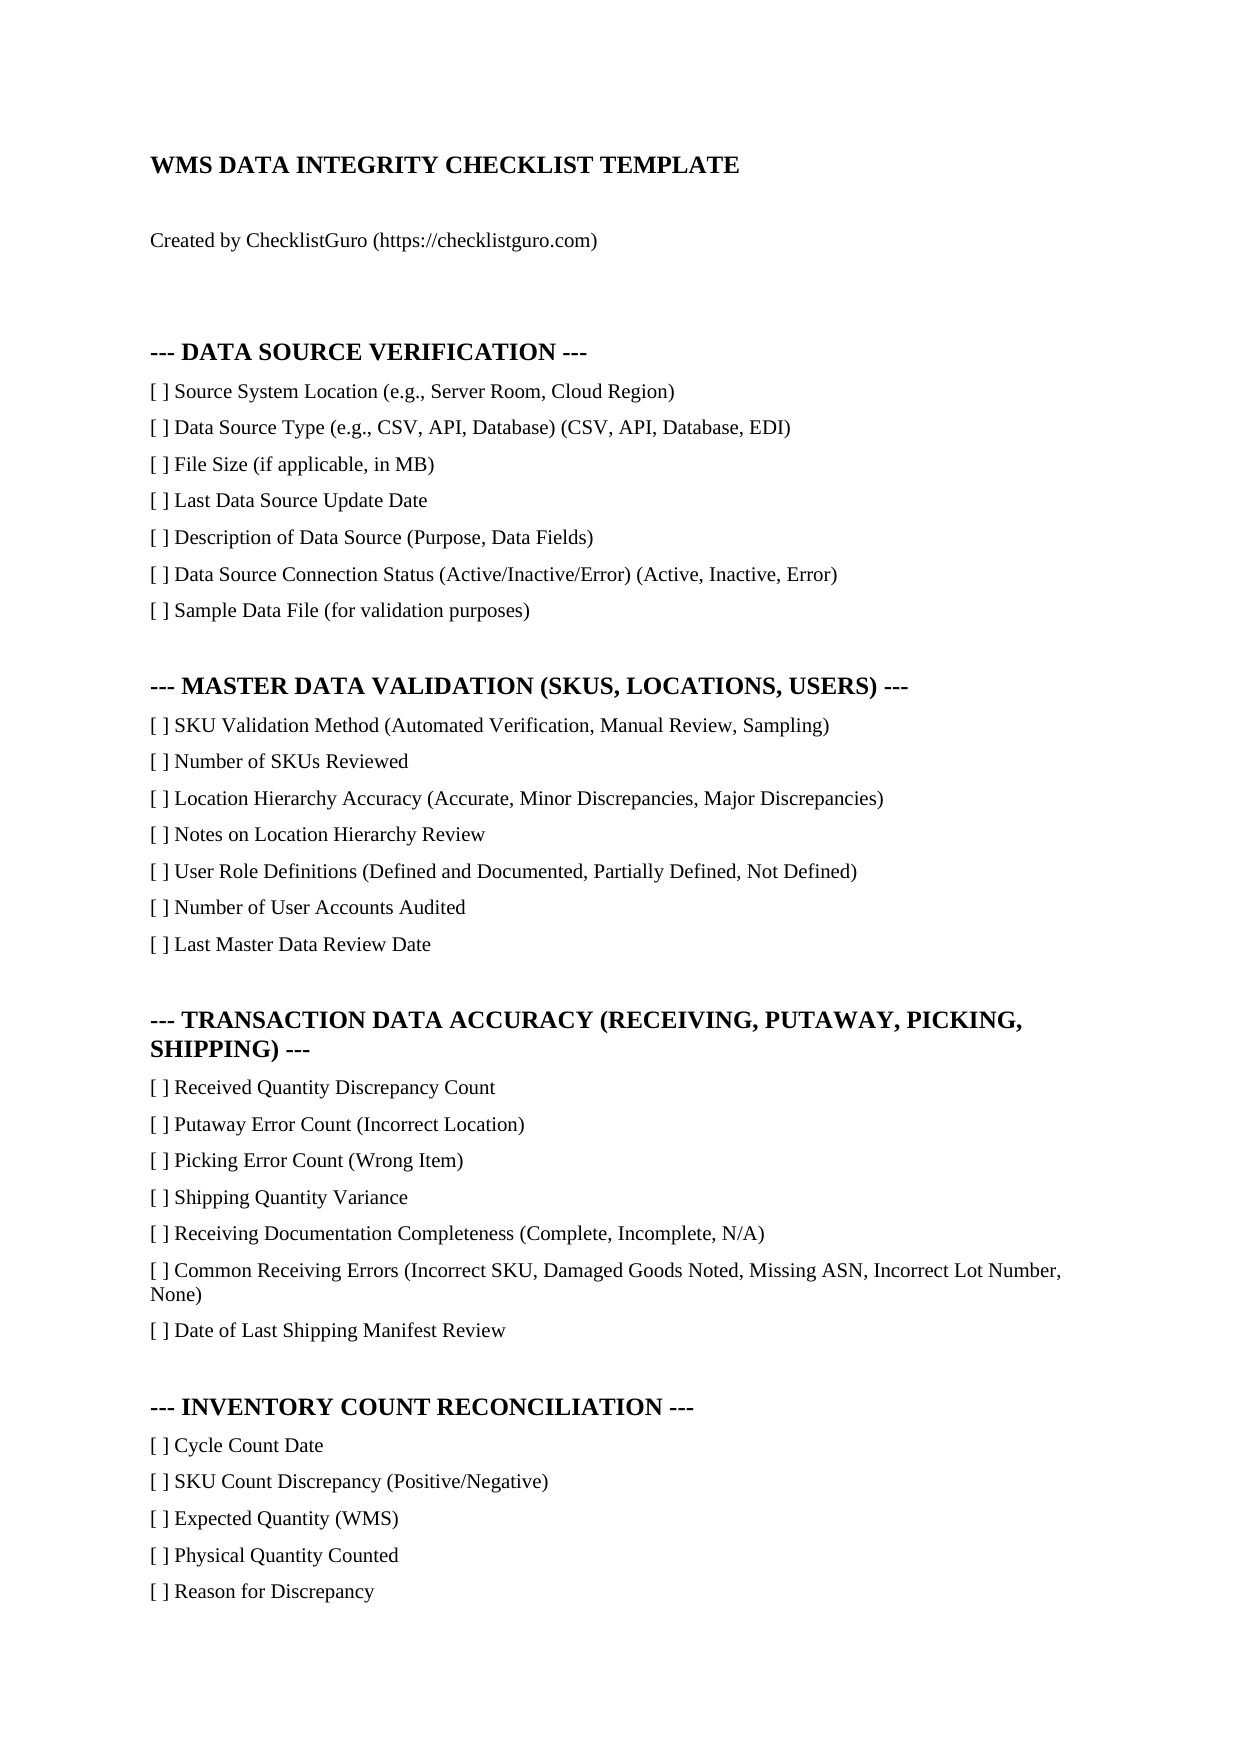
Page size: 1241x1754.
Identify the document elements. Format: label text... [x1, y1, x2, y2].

text --- DATA SOURCE VERIFICATION --- [150, 337, 1090, 366]
text [ ] Data Source Connection Status (Active/Inactive/Error) (Active, Inactive, Error) [150, 562, 1090, 586]
text [ ] SKU Count Discrepancy (Positive/Negative) [150, 1469, 1090, 1493]
text --- INVENTORY COUNT RECONCILIATION --- [150, 1392, 1090, 1420]
text [ ] Shipping Quantity Variance [150, 1185, 1090, 1209]
text [ ] Date of Last Shipping Manifest Review [150, 1318, 1090, 1342]
text [ ] Cycle Count Date [150, 1433, 1090, 1457]
text --- MASTER DATA VALIDATION (SKUS, LOCATIONS, USERS) --- [150, 671, 1090, 700]
text [ ] Sample Data File (for validation purposes) [150, 598, 1090, 622]
text [ ] Receiving Documentation Completeness (Complete, Incomplete, N/A) [150, 1221, 1090, 1245]
text [ ] Location Hierarchy Accuracy (Accurate, Minor Discrepancies, Major Discrepancies) [150, 786, 1090, 810]
text [ ] Putaway Error Count (Incorrect Location) [150, 1112, 1090, 1136]
text [ ] User Role Definitions (Defined and Documented, Partially Defined, Not Defined) [150, 859, 1090, 883]
text [ ] Number of SKUs Reviewed [150, 749, 1090, 773]
text [ ] SKU Validation Method (Automated Verification, Manual Review, Sampling) [150, 712, 1090, 737]
text [ ] Common Receiving Errors (Incorrect SKU, Damaged Goods Noted, Missing ASN, Incorrect Lot Number, None) [150, 1258, 1090, 1306]
text WMS DATA INTEGRITY CHECKLIST TEMPLATE [150, 150, 1090, 179]
text [ ] Number of User Accounts Audited [150, 895, 1090, 919]
text [ ] Physical Quantity Counted [150, 1542, 1090, 1567]
text [ ] Last Data Source Update Date [150, 488, 1090, 512]
text [ ] Source System Location (e.g., Server Room, Cloud Region) [150, 379, 1090, 403]
text Created by ChecklistGuro (https://checklistguro.com) [150, 228, 1090, 252]
text [ ] Reason for Discrepancy [150, 1579, 1090, 1603]
text [ ] Data Source Type (e.g., CSV, API, Database) (CSV, API, Database, EDI) [150, 415, 1090, 439]
text [ ] Notes on Location Hierarchy Review [150, 822, 1090, 846]
text [ ] Received Quantity Discrepancy Count [150, 1075, 1090, 1099]
text [ ] Last Master Data Review Date [150, 932, 1090, 956]
text [ ] File Size (if applicable, in MB) [150, 452, 1090, 476]
text [ ] Picking Error Count (Wrong Item) [150, 1148, 1090, 1172]
text [ ] Expected Quantity (WMS) [150, 1506, 1090, 1530]
text --- TRANSACTION DATA ACCURACY (RECEIVING, PUTAWAY, PICKING, SHIPPING) --- [150, 1005, 1090, 1062]
text [ ] Description of Data Source (Purpose, Data Fields) [150, 525, 1090, 549]
